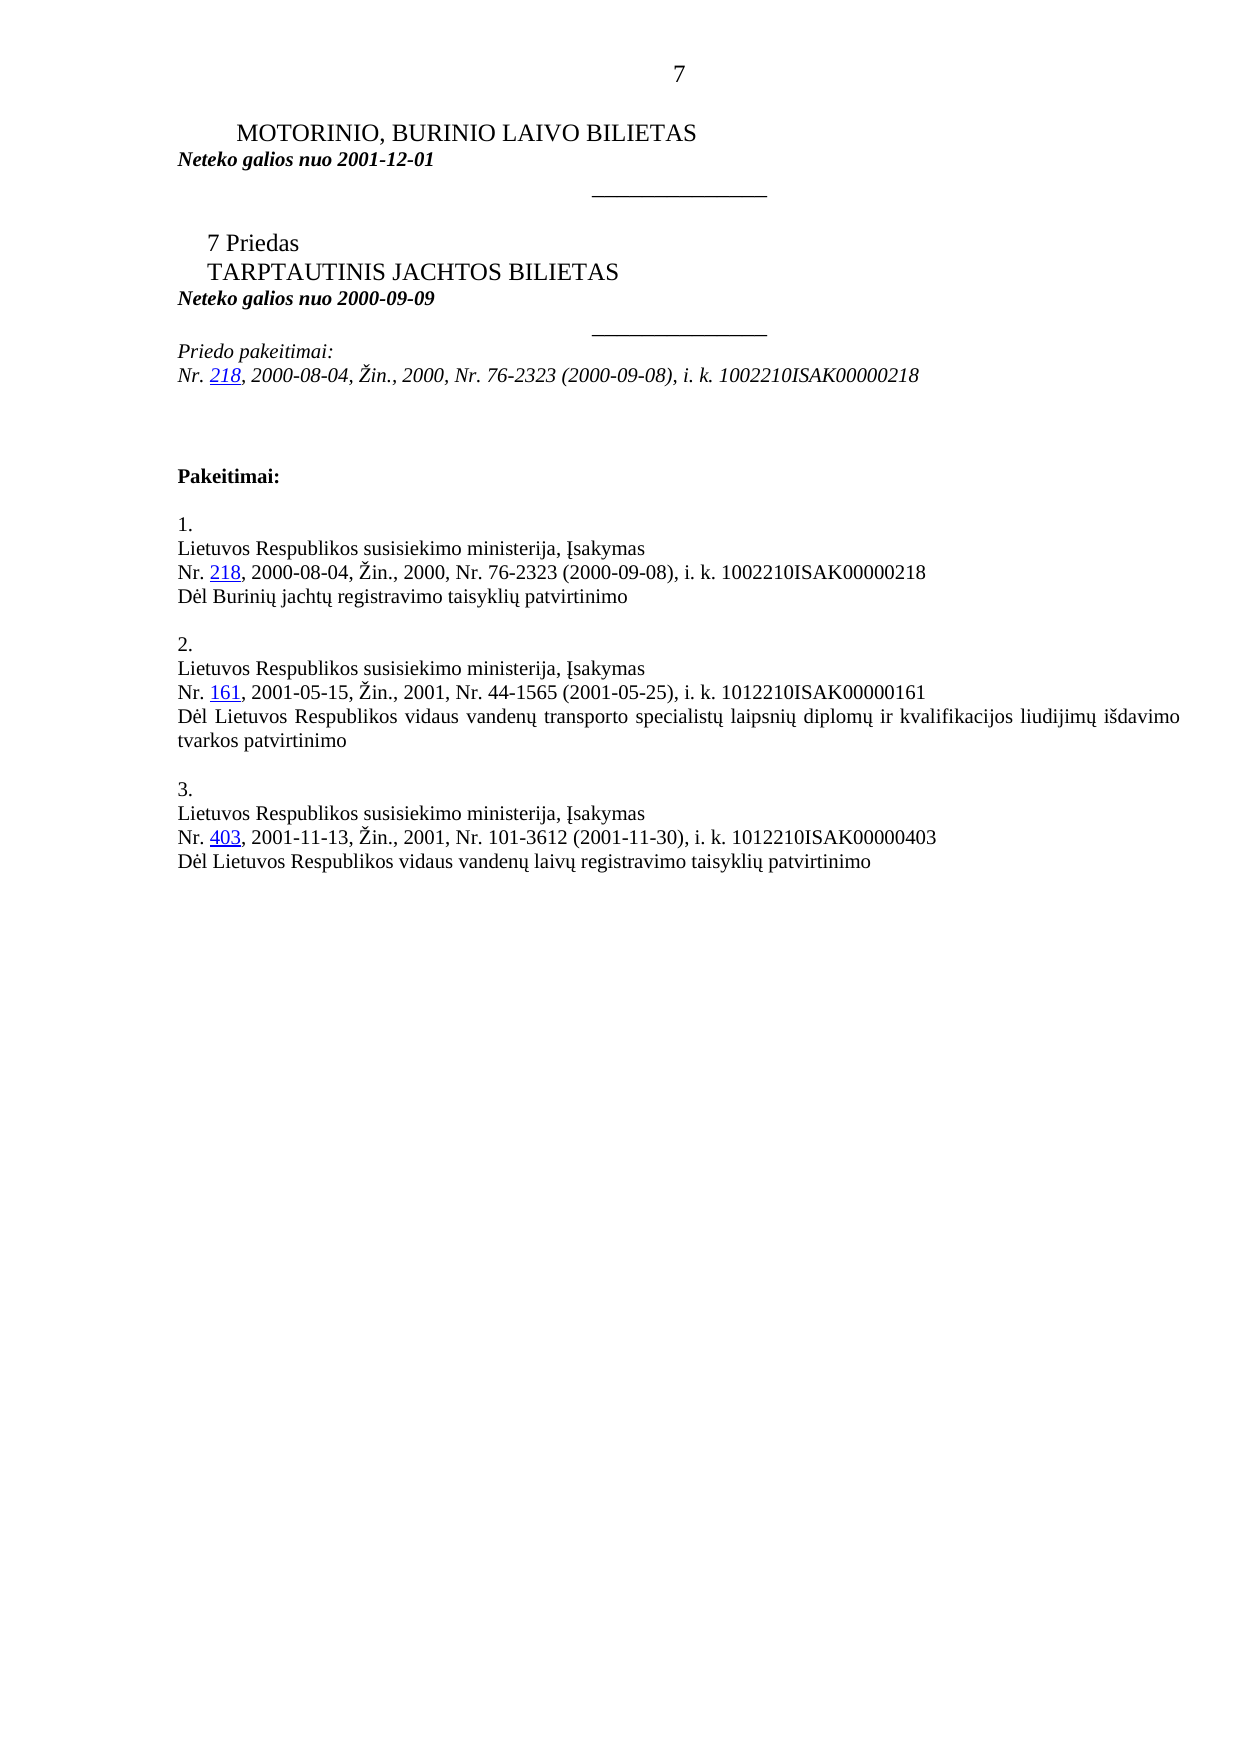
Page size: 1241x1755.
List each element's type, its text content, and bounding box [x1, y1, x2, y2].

text 3. [177, 777, 1181, 801]
text MOTORINIO, BURINIO LAIVO BILIETAS [177, 118, 1181, 147]
text Nr. 218, 2000-08-04, Žin., 2000, Nr. 76-2323 (2000-09-08), i. k. 1002210ISAK00000218 [177, 560, 1181, 584]
text Lietuvos Respublikos susisiekimo ministerija, Įsakymas [177, 536, 1181, 560]
text Dėl Burinių jachtų registravimo taisyklių patvirtinimo [177, 584, 1181, 608]
text Nr. 161, 2001-05-15, Žin., 2001, Nr. 44-1565 (2001-05-25), i. k. 1012210ISAK00000161 [177, 680, 1181, 704]
text Dėl Lietuvos Respublikos vidaus vandenų laivų registravimo taisyklių patvirtinimo [177, 849, 1181, 873]
text Lietuvos Respublikos susisiekimo ministerija, Įsakymas [177, 801, 1181, 825]
text Neteko galios nuo 2000-09-09 [177, 286, 1181, 310]
text Neteko galios nuo 2001-12-01 [177, 147, 1181, 171]
text TARPTAUTINIS JACHTOS BILIETAS [177, 257, 1181, 286]
text Dėl Lietuvos Respublikos vidaus vandenų transporto specialistų laipsnių diplomų ir kvalifikacijos liudijimų išdavimo tvarkos patvirtinimo [177, 704, 1181, 752]
text Pakeitimai: [177, 464, 1181, 488]
text ______________ [177, 310, 1181, 339]
text Priedo pakeitimai: [177, 339, 1181, 363]
text 7 Priedas [177, 228, 1181, 257]
text Nr. 218, 2000-08-04, Žin., 2000, Nr. 76-2323 (2000-09-08), i. k. 1002210ISAK00000218 [177, 363, 1181, 387]
text 2. [177, 632, 1181, 656]
text Nr. 403, 2001-11-13, Žin., 2001, Nr. 101-3612 (2001-11-30), i. k. 1012210ISAK00000403 [177, 825, 1181, 849]
text ______________ [177, 171, 1181, 200]
text Lietuvos Respublikos susisiekimo ministerija, Įsakymas [177, 656, 1181, 680]
text 1. [177, 512, 1181, 536]
